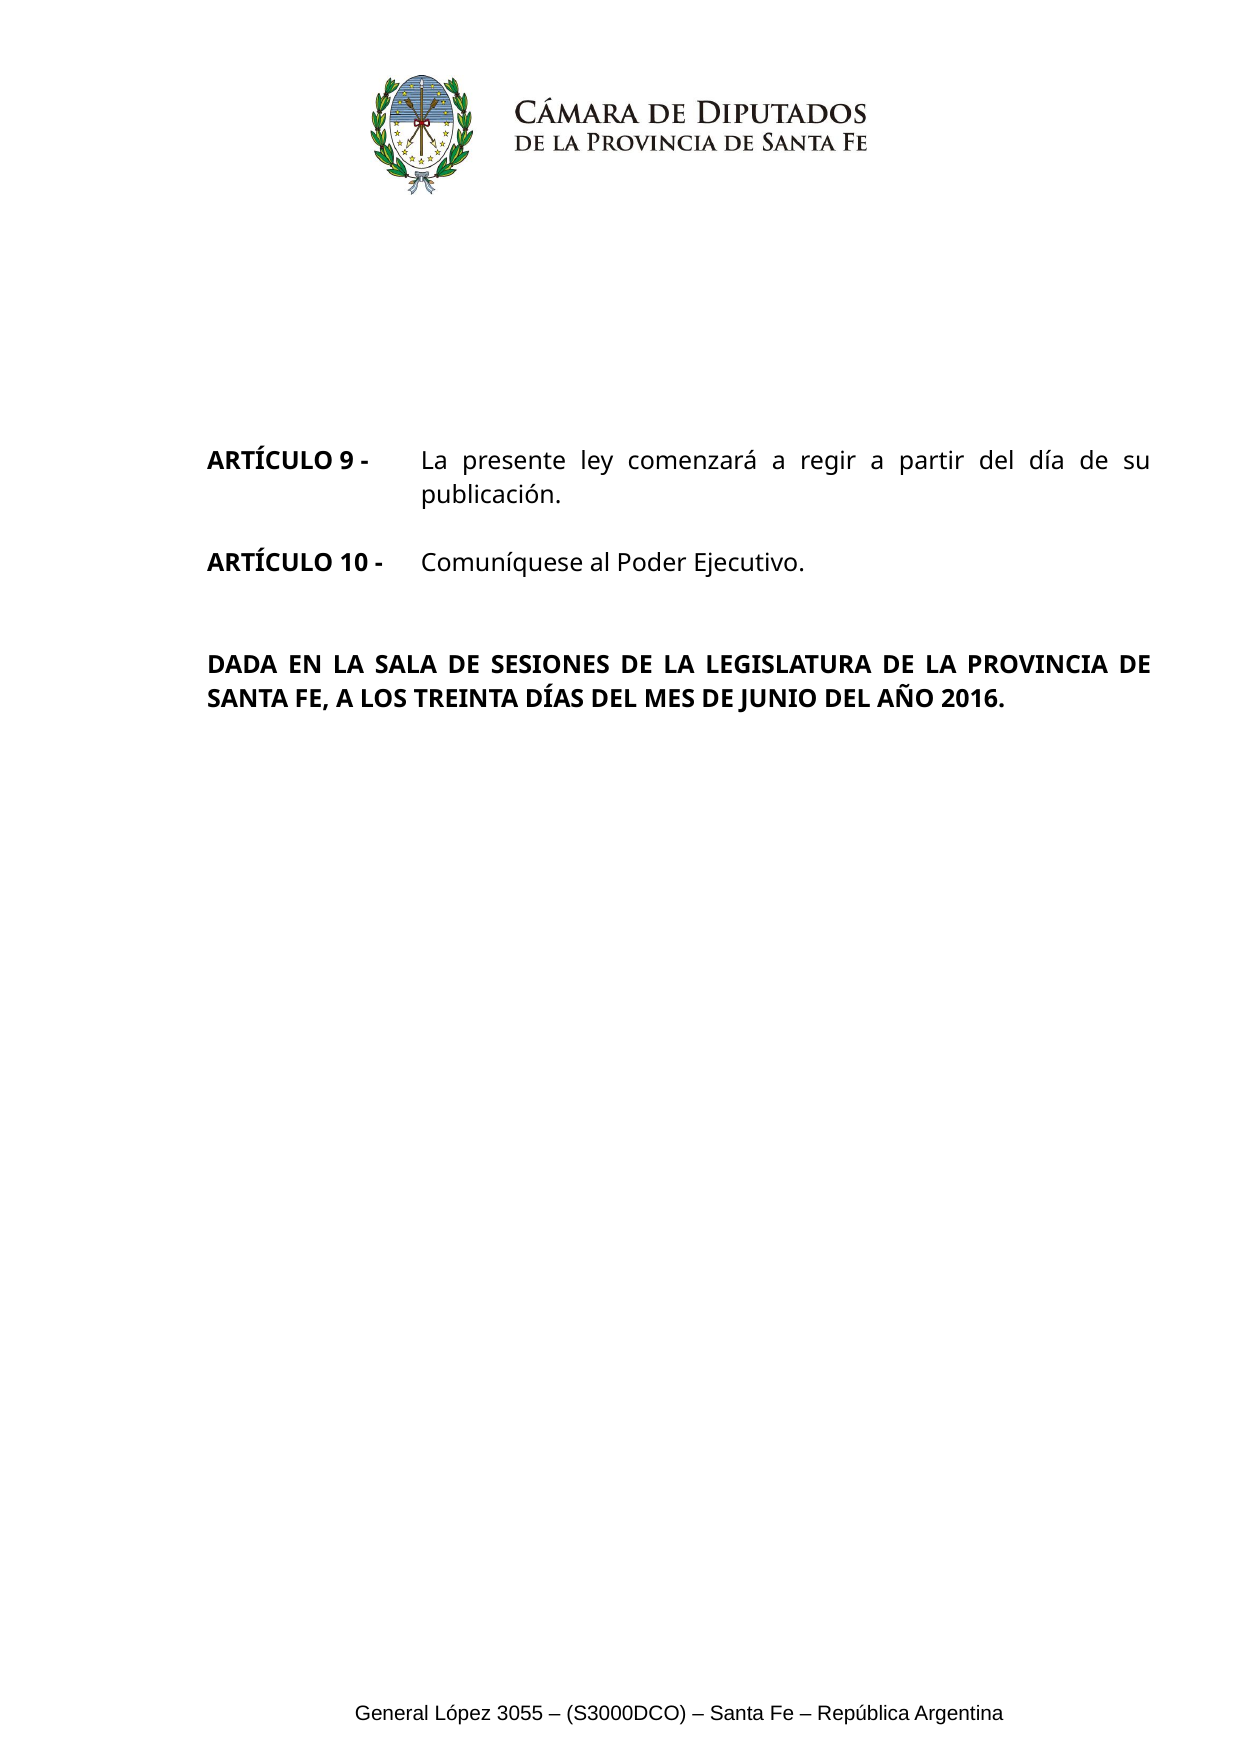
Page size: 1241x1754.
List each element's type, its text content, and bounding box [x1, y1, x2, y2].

text DADA EN LA SALA DE SESIONES DE LA LEGISLATURA DE LA PROVINCIA DE SANTA FE, A LOS TREINTA DÍAS DEL MES DE JUNIO DEL AÑO 2016. [207, 647, 1152, 715]
text Comuníquese al Poder Ejecutivo. [207, 544, 1152, 579]
table_header ARTÍCULO 9 - [207, 443, 421, 493]
text La presente ley comenzará a regir a partir del día de su publicación. [207, 442, 1152, 511]
table_header ARTÍCULO 10 - [207, 545, 421, 595]
picture [370, 75, 867, 199]
